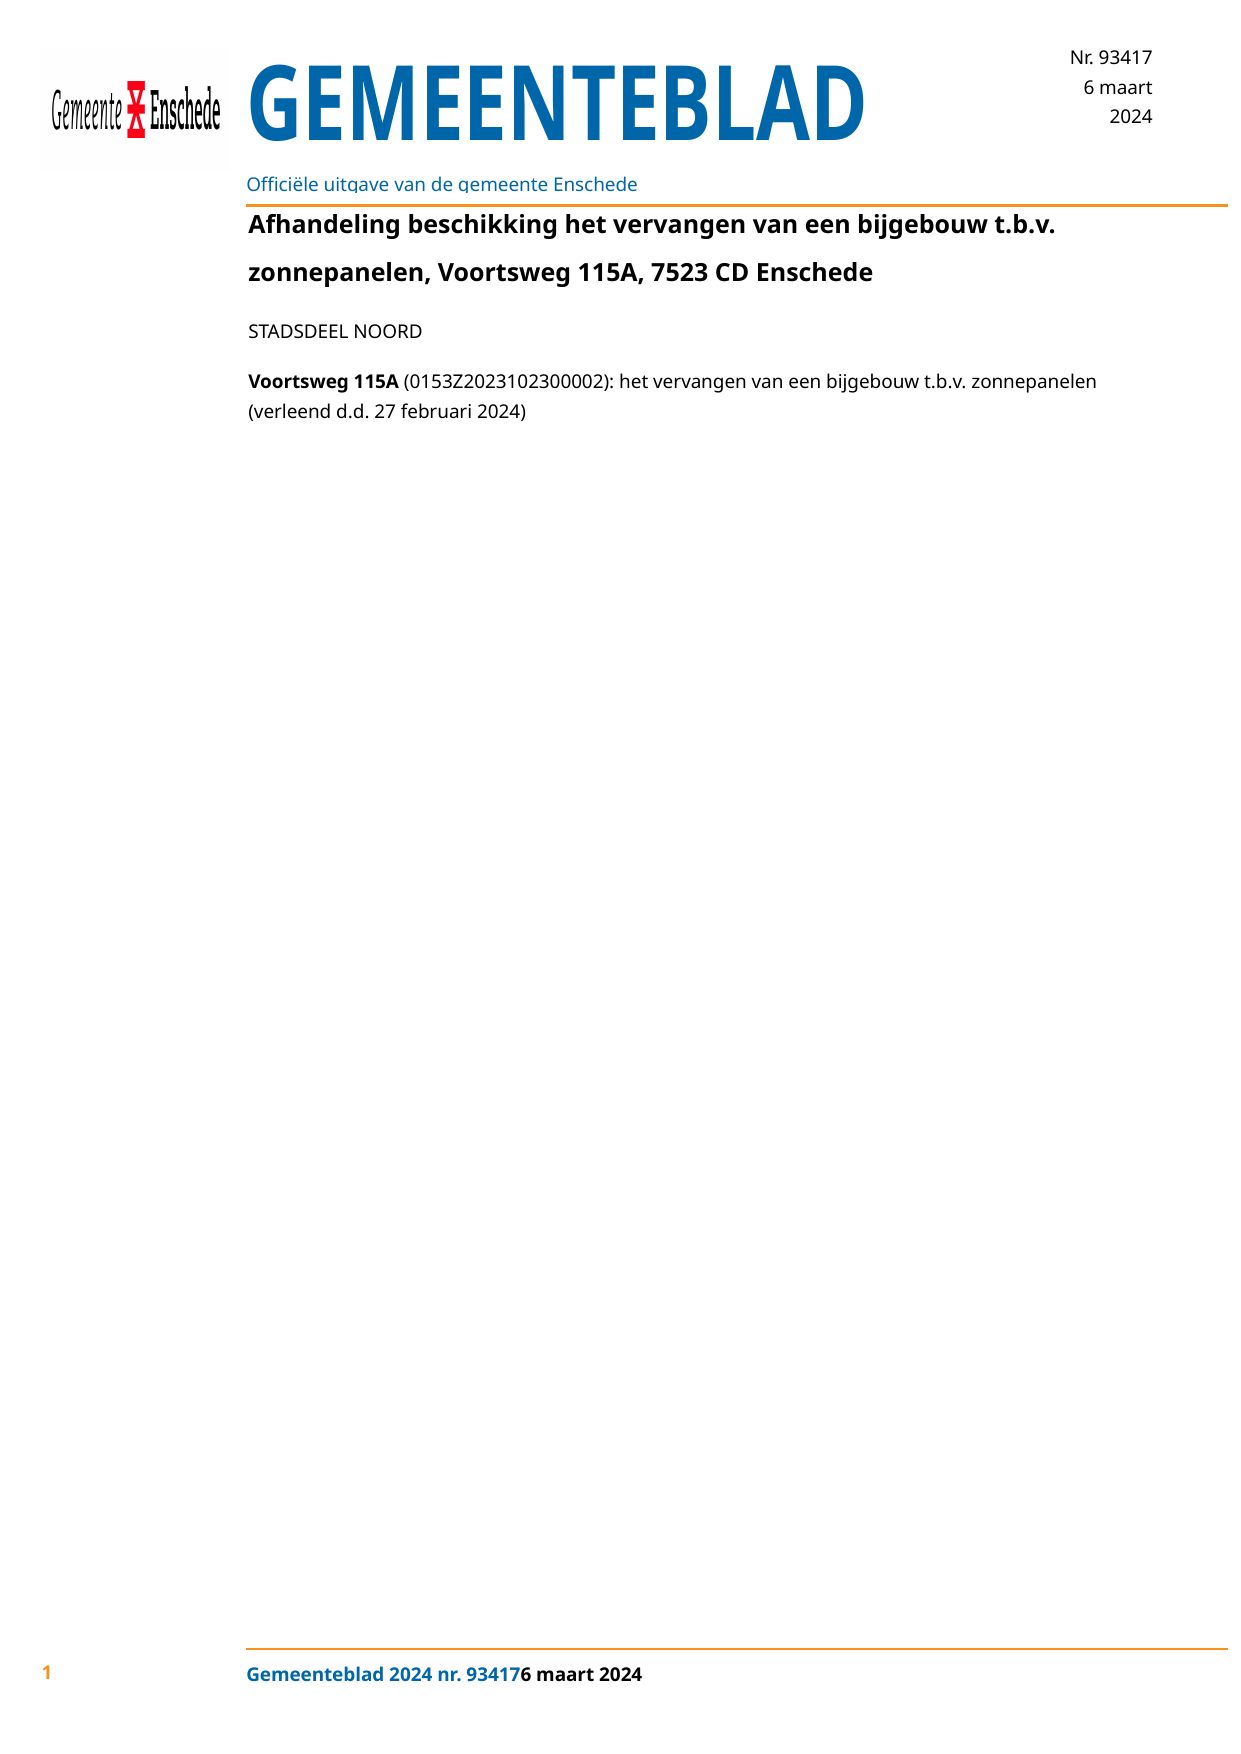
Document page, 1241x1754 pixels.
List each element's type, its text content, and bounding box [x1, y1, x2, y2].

picture [41, 47, 231, 172]
text STADSDEEL NOORD [248, 318, 1152, 344]
text Voortsweg 115A (0153Z2023102300002): het vervangen van een bijgebouw t.b.v. zonnepanelen (verleend d.d. 27 februari 2024) [248, 368, 1152, 424]
text Afhandeling beschikking het vervangen van een bijgebouw t.b.v. zonnepanelen, Voortsweg 115A, 7523 CD Enschede [248, 207, 1152, 288]
